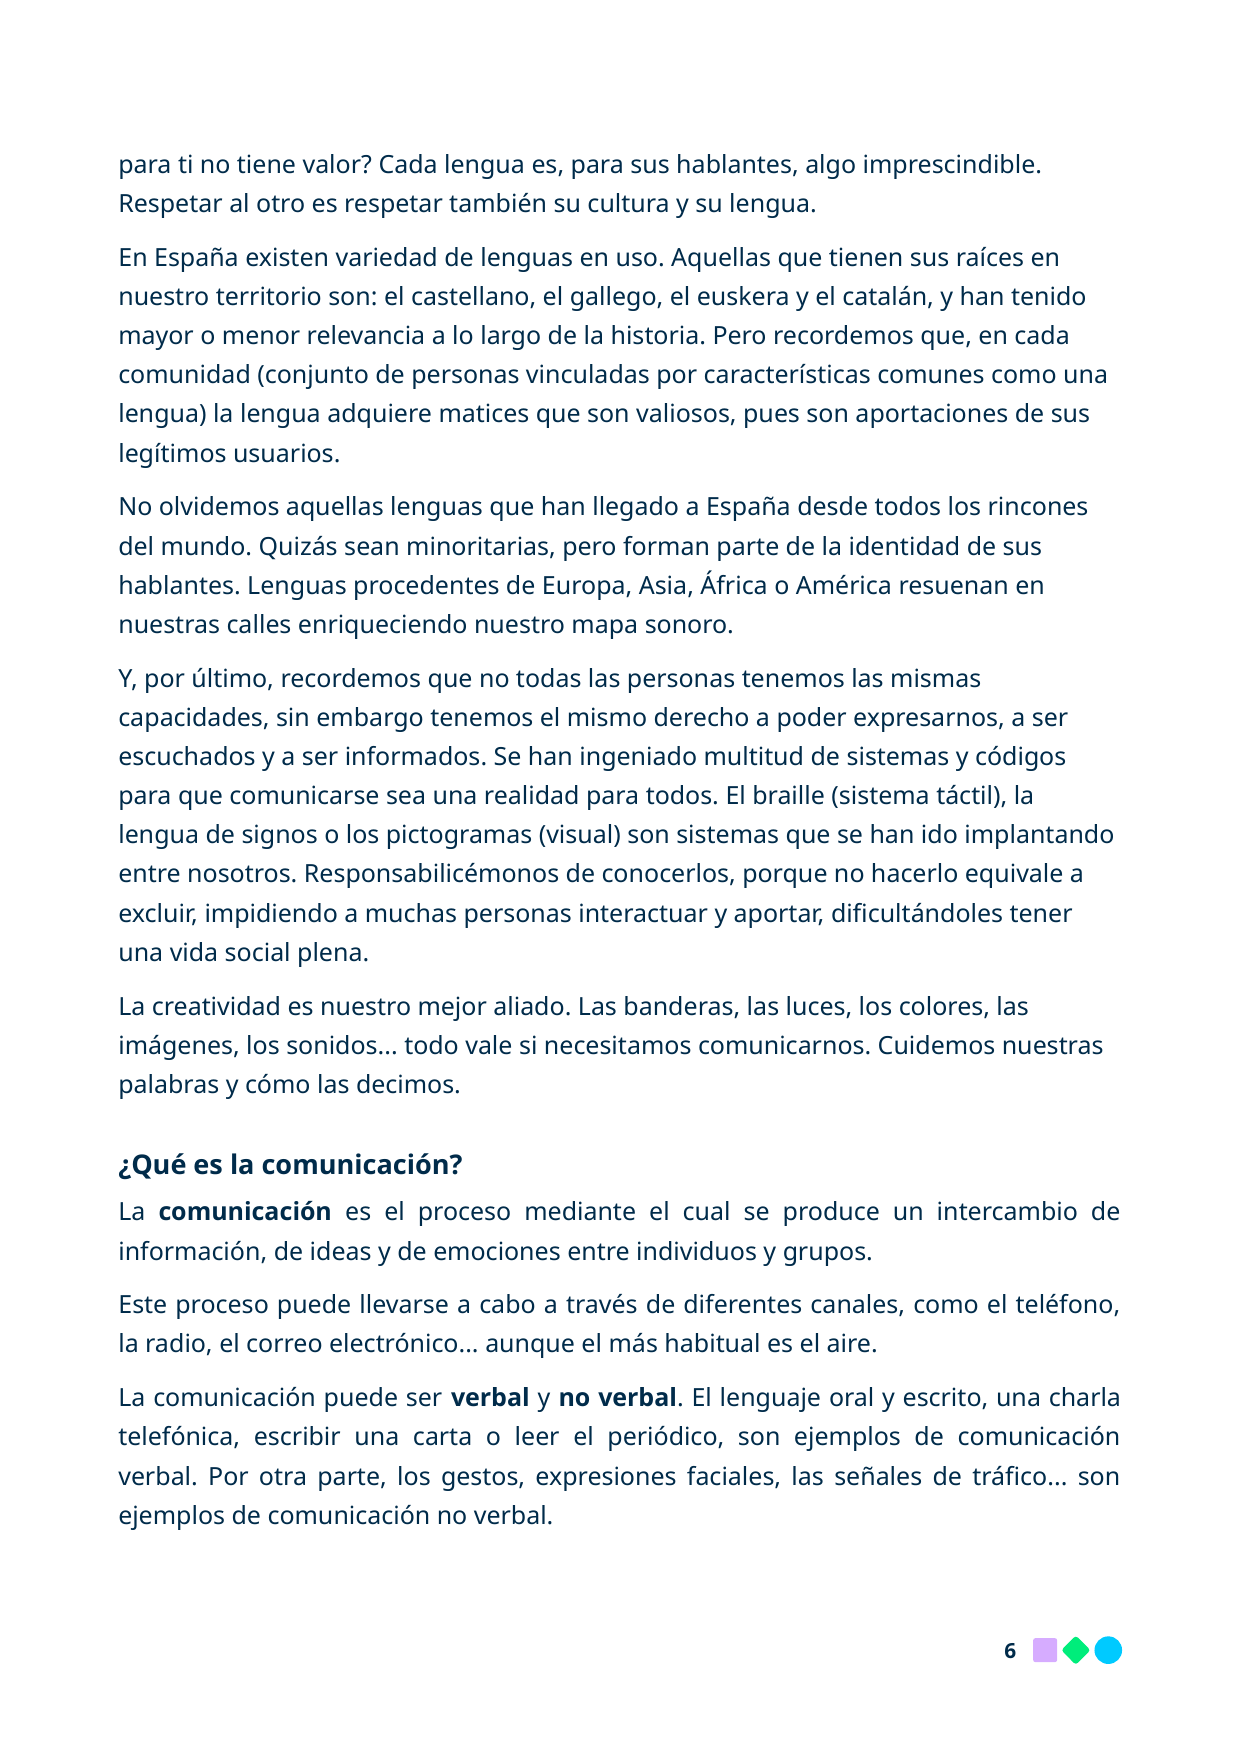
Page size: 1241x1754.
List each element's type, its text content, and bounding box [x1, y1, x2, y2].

text La creatividad es nuestro mejor aliado. Las banderas, las luces, los colores, las imágenes, los sonidos... todo vale si necesitamos comunicarnos. Cuidemos nuestras palabras y cómo las decimos. [118, 988, 1122, 1101]
text La comunicación puede ser verbal y no verbal. El lenguaje oral y escrito, una charla telefónica, escribir una carta o leer el periódico, son ejemplos de comunicación verbal. Por otra parte, los gestos, expresiones faciales, las señales de tráfico... son ejemplos de comunicación no verbal. [118, 1380, 1122, 1531]
text Y, por último, recordemos que no todas las personas tenemos las mismas capacidades, sin embargo tenemos el mismo derecho a poder expresarnos, a ser escuchados y a ser informados. Se han ingeniado multitud de sistemas y códigos para que comunicarse sea una realidad para todos. El braille (sistema táctil), la lengua de signos o los pictogramas (visual) son sistemas que se han ido implantando entre nosotros. Responsabilicémonos de conocerlos, porque no hacerlo equivale a excluir, impidiendo a muchas personas interactuar y aportar, dificultándoles tener una vida social plena. [118, 660, 1122, 968]
text No olvidemos aquellas lenguas que han llegado a España desde todos los rincones del mundo. Quizás sean minoritarias, pero forman parte de la identidad de sus hablantes. Lenguas procedentes de Europa, Asia, África o América resuenan en nuestras calles enriqueciendo nuestro mapa sonoro. [118, 489, 1122, 641]
text La comunicación es el proceso mediante el cual se produce un intercambio de información, de ideas y de emociones entre individuos y grupos. [118, 1194, 1122, 1267]
subtitle ¿Qué es la comunicación? [118, 1145, 1122, 1182]
text para ti no tiene valor? Cada lengua es, para sus hablantes, algo imprescindible. Respetar al otro es respetar también su cultura y su lengua. [118, 147, 1122, 220]
text En España existen variedad de lenguas en uso. Aquellas que tienen sus raíces en nuestro territorio son: el castellano, el gallego, el euskera y el catalán, y han tenido mayor o menor relevancia a lo largo de la historia. Pero recordemos que, en cada comunidad (conjunto de personas vinculadas por características comunes como una lengua) la lengua adquiere matices que son valiosos, pues son aportaciones de sus legítimos usuarios. [118, 239, 1122, 469]
text Este proceso puede llevarse a cabo a través de diferentes canales, como el teléfono, la radio, el correo electrónico... aunque el más habitual es el aire. [118, 1287, 1122, 1360]
